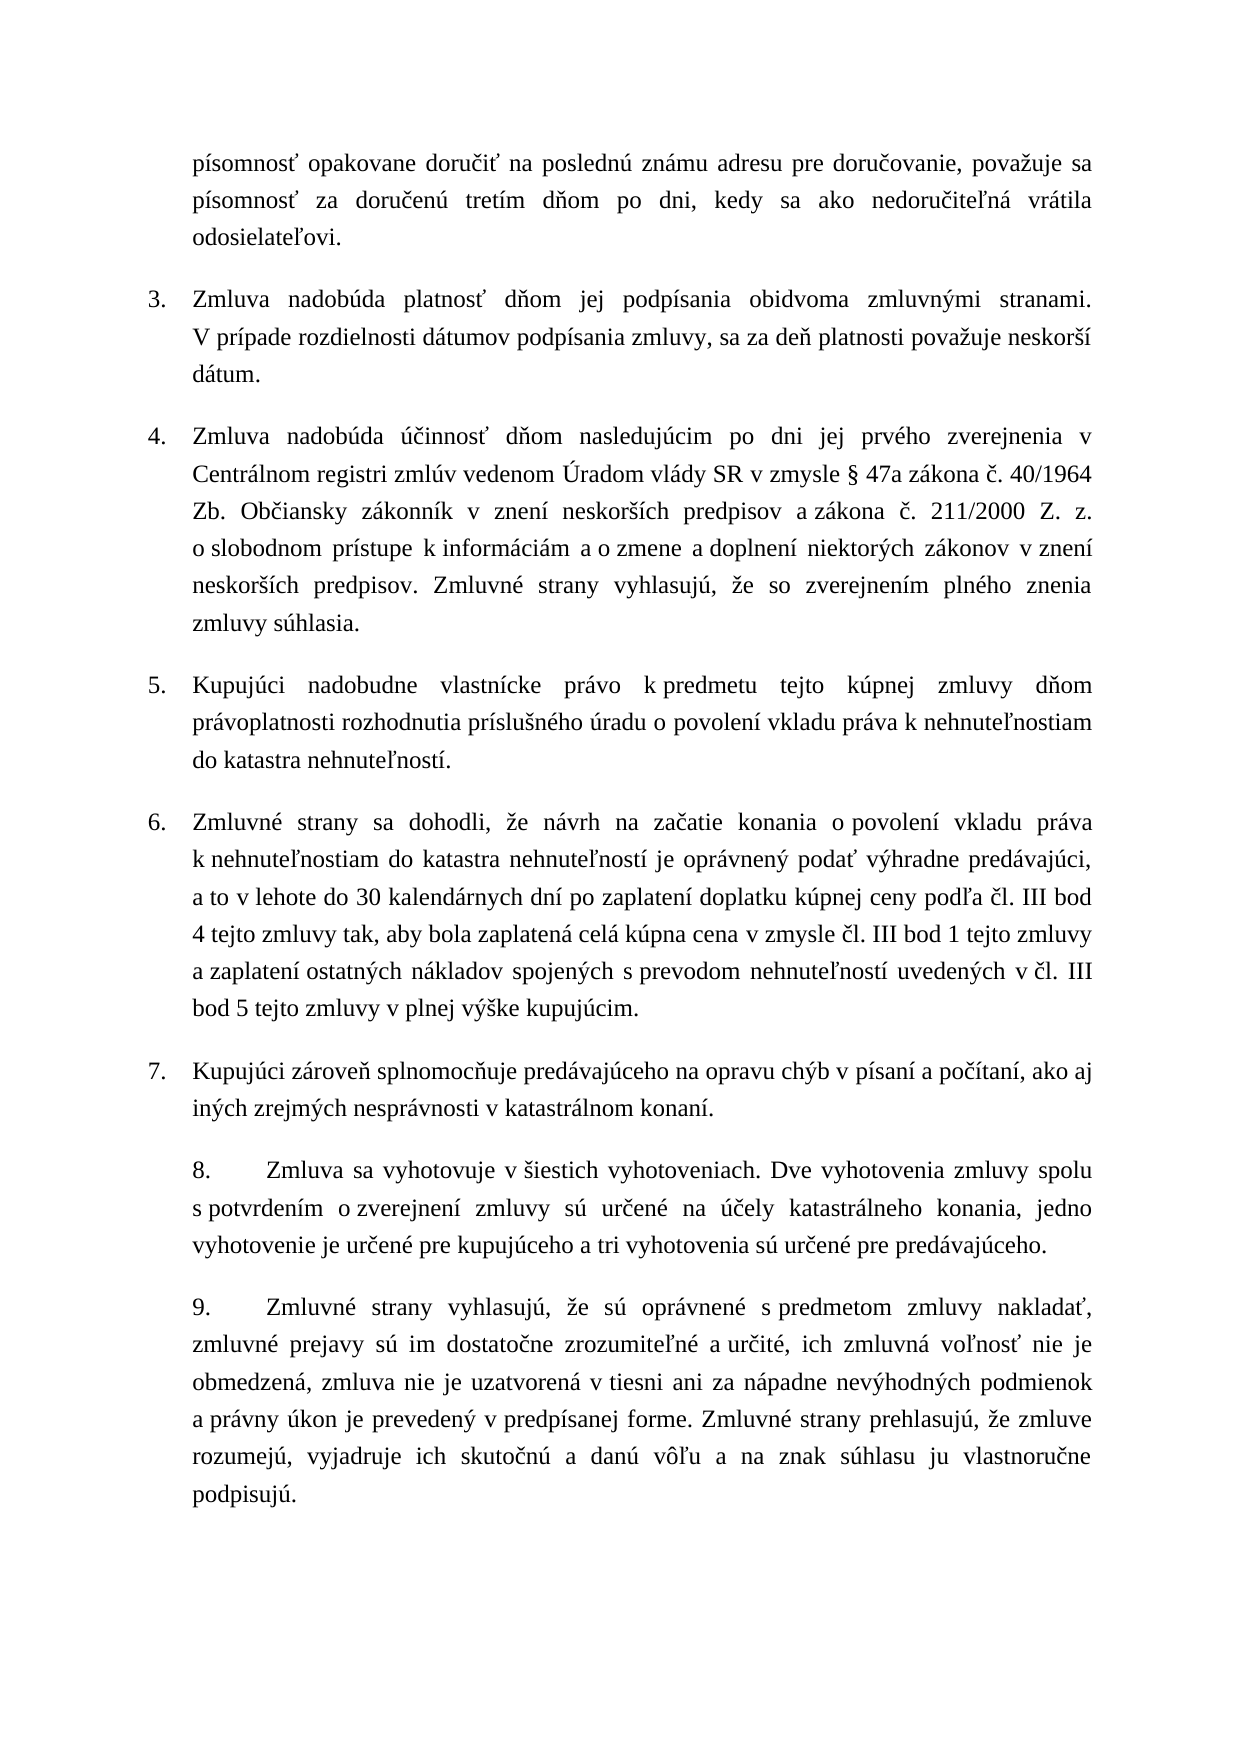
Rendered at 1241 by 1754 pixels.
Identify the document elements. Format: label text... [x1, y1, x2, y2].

list Zmluvné strany sa dohodli, že návrh na začatie konania o povolení vkladu práva k nehnuteľnostiam do katastra nehnuteľností je oprávnený podať výhradne predávajúci, a to v lehote do 30 kalendárnych dní po zaplatení doplatku kúpnej ceny podľa čl. III bod 4 tejto zmluvy tak, aby bola zaplatená celá kúpna cena v zmysle čl. III bod 1 tejto zmluvy a zaplatení ostatných nákladov spojených s prevodom nehnuteľností uvedených v čl. III bod 5 tejto zmluvy v plnej výške kupujúcim. [148, 807, 1093, 1022]
list Zmluvné strany vyhlasujú, že sú oprávnené s predmetom zmluvy nakladať, zmluvné prejavy sú im dostatočne zrozumiteľné a určité, ich zmluvná voľnosť nie je obmedzená, zmluva nie je uzatvorená v tiesni ani za nápadne nevýhodných podmienok a právny úkon je prevedený v predpísanej forme. Zmluvné strany prehlasujú, že zmluve rozumejú, vyjadruje ich skutočnú a danú vôľu a na znak súhlasu ju vlastnoručne podpisujú. [192, 1292, 1093, 1507]
list Kupujúci zároveň splnomocňuje predávajúceho na opravu chýb v písaní a počítaní, ako aj iných zrejmých nesprávnosti v katastrálnom konaní. [148, 1056, 1093, 1122]
list Kupujúci nadobudne vlastnícke právo k predmetu tejto kúpnej zmluvy dňom právoplatnosti rozhodnutia príslušného úradu o povolení vkladu práva k nehnuteľnostiam do katastra nehnuteľností. [148, 670, 1093, 773]
list Zmluva nadobúda platnosť dňom jej podpísania obidvoma zmluvnými stranami. V prípade rozdielnosti dátumov podpísania zmluvy, sa za deň platnosti považuje neskorší dátum. [148, 284, 1093, 388]
list písomnosť opakovane doručiť na poslednú známu adresu pre doručovanie, považuje sa písomnosť za doručenú tretím dňom po dni, kedy sa ako nedoručiteľná vrátila odosielateľovi. [148, 148, 1093, 251]
list Zmluva nadobúda účinnosť dňom nasledujúcim po dni jej prvého zverejnenia v Centrálnom registri zmlúv vedenom Úradom vlády SR v zmysle § 47a zákona č. 40/1964 Zb. Občiansky zákonník v znení neskorších predpisov a zákona č. 211/2000 Z. z. o slobodnom prístupe k informáciám a o zmene a doplnení niektorých zákonov v znení neskorších predpisov. Zmluvné strany vyhlasujú, že so zverejnením plného znenia zmluvy súhlasia. [148, 421, 1093, 637]
list Zmluva sa vyhotovuje v šiestich vyhotoveniach. Dve vyhotovenia zmluvy spolu s potvrdením o zverejnení zmluvy sú určené na účely katastrálneho konania, jedno vyhotovenie je určené pre kupujúceho a tri vyhotovenia sú určené pre predávajúceho. [192, 1155, 1093, 1259]
